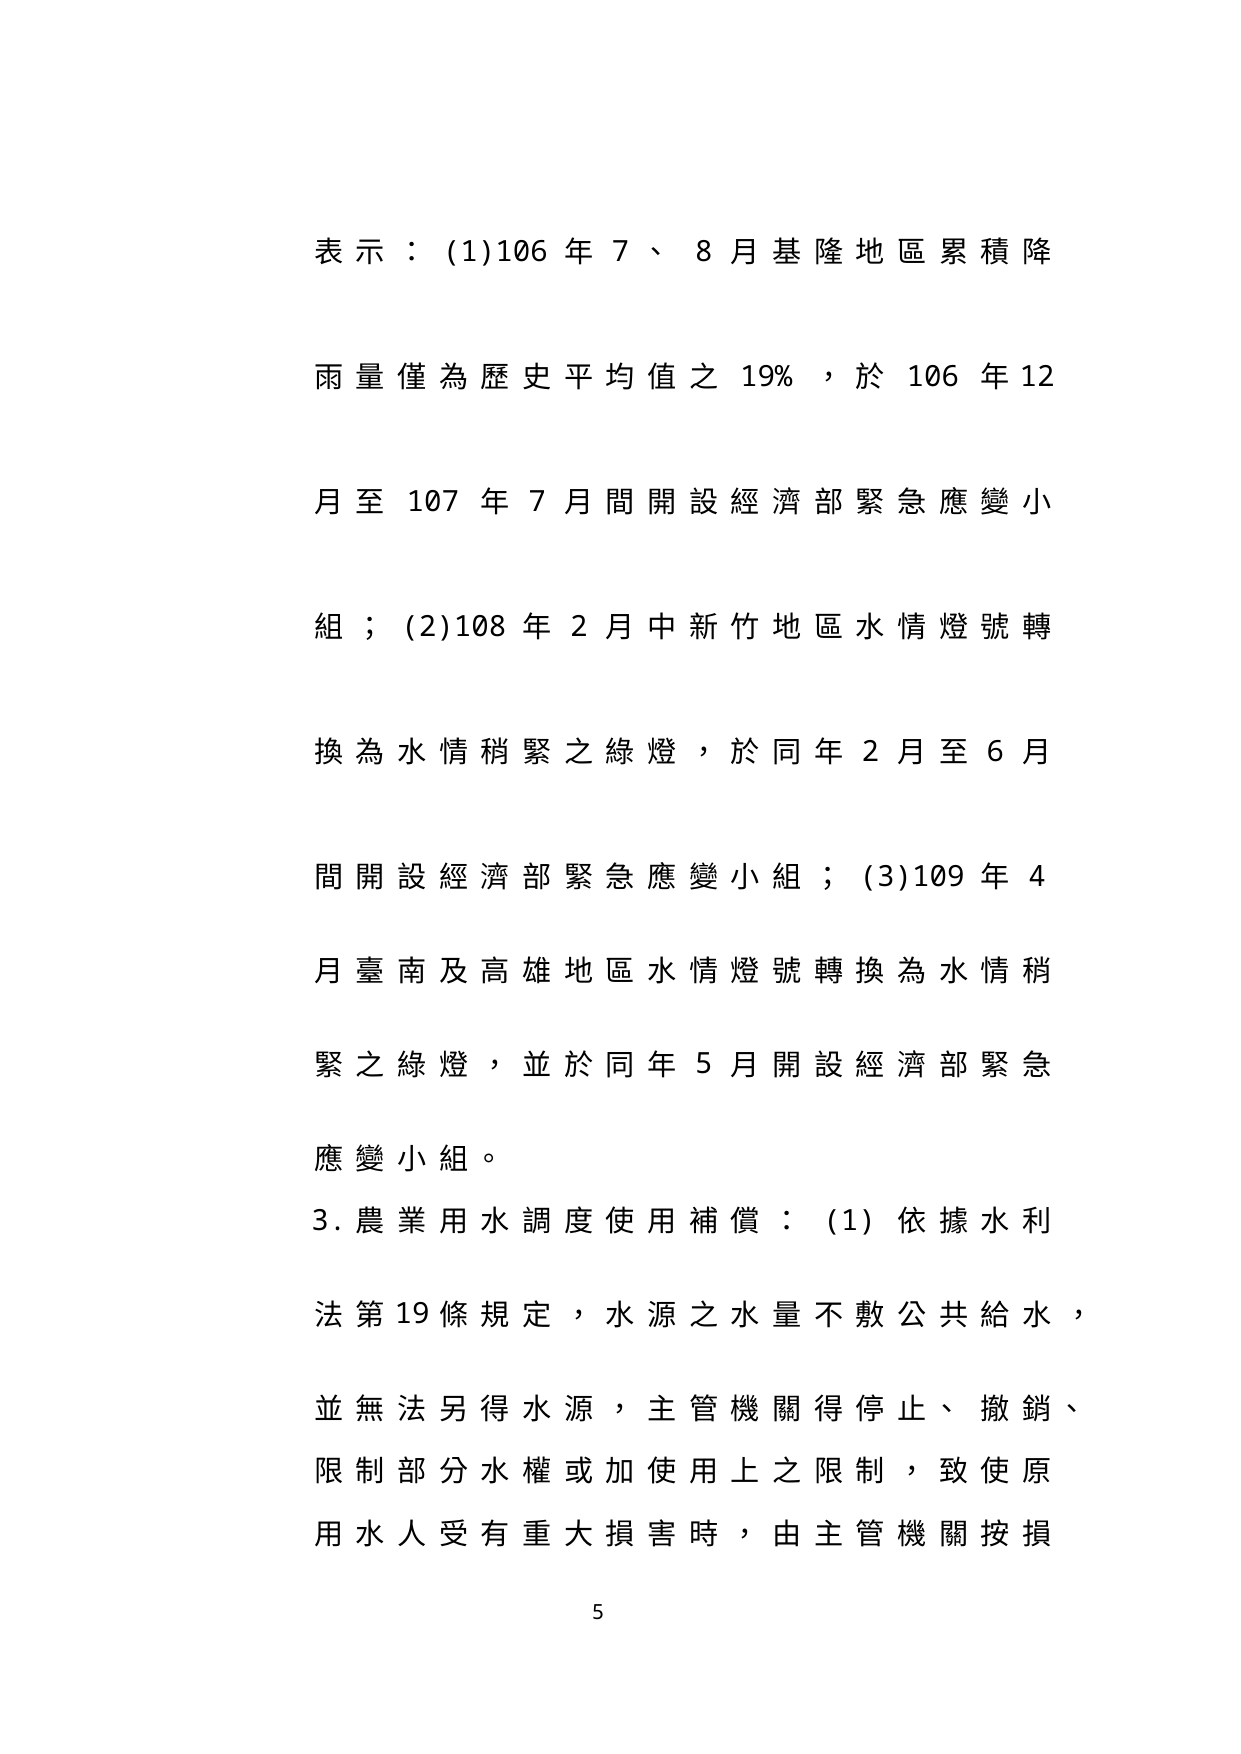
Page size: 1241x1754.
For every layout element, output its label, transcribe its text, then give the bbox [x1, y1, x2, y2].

text 3.農業用水調度使用補償：(1)依據水利法第19條規定，水源之水量不敷公共給水，並無法另得水源，主管機關得停止、撤銷、限制部分水權或加使用上之限制，致使原用水人受有重大損害時，由主管機關按損害情形核定補償，責由公共給水機構負擔之。（2）有關調用農業用水造成停灌之補償方式，依「農業用水調度使用協調作業要點」第4點規定，因家用及公共水需要由自來水機構負擔，因工業用水需要由調用水人負擔；詢據水利署表示主要由農委會依作物特性及受影響程度訂定補償標準，由科技部依區域調用水量分擔後餘額由水利署及自來水公司等相關單位協商分攤，近年僅於107年初因苗栗地區水情不佳，公告明德水庫灌區一期稻作停灌約1,175公頃等，補償金額約0.69億元(水資源作業基金分擔0.16億元)外，107至109年度上半年尚無停灌休耕事項。 [271, 1177, 1058, 1552]
text 表示：(1)106年7、8月基隆地區累積降雨量僅為歷史平均值之19%，於106年12月至107年7月間開設經濟部緊急應變小組；(2)108年2月中新竹地區水情燈號轉換為水情稍緊之綠燈，於同年2月至6月間開設經濟部緊急應變小組；(3)109年4月臺南及高雄地區水情燈號轉換為水情稍緊之綠燈，並於同年5月開設經濟部緊急應變小組。 [271, 177, 1058, 1177]
